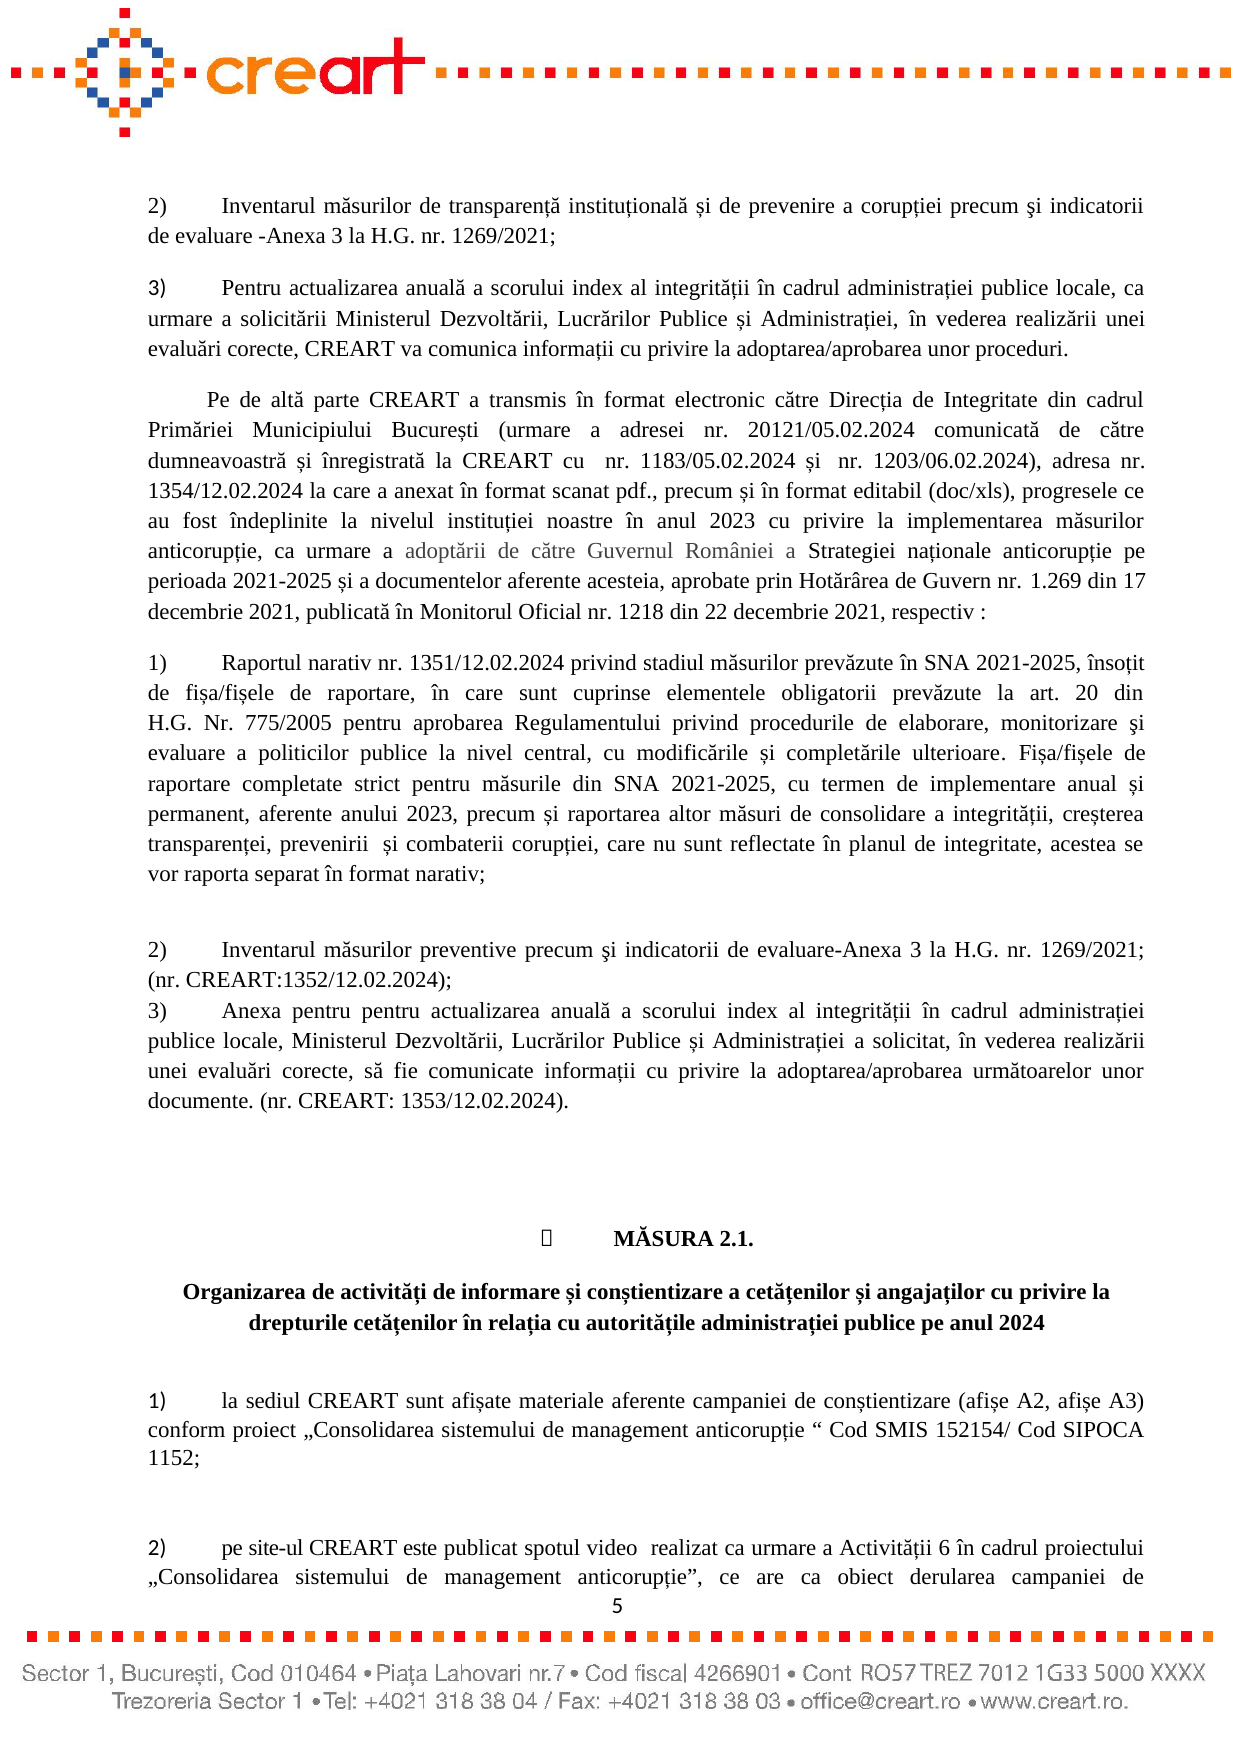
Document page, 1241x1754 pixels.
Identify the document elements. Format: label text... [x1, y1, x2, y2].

list Raportul narativ nr. 1351/12.02.2024 privind stadiul măsurilor prevăzute în SNA 2021-2025, însoțit de fișa/fișele de raportare, în care sunt cuprinse elementele obligatorii prevăzute la art. 20 din H.G. Nr. 775/2005 pentru aprobarea Regulamentului privind procedurile de elaborare, monitorizare şi evaluare a politicilor publice la nivel central, cu modificările și completările ulterioare. Fișa/fișele de raportare completate strict pentru măsurile din SNA 2021-2025, cu termen de implementare anual și permanent, aferente anului 2023, precum și raportarea altor măsuri de consolidare a integrității, creșterea transparenței, prevenirii și combaterii corupției, care nu sunt reflectate în planul de integritate, acestea se vor raporta separat în format narativ; [148, 649, 1146, 887]
list MĂSURA 2.1. [148, 1222, 1146, 1253]
list la sediul CREART sunt afișate materiale aferente campaniei de conștientizare (afișe A2, afișe A3) conform proiect „Consolidarea sistemului de management anticorupție “ Cod SMIS 152154/ Cod SIPOCA 1152; [148, 1386, 1146, 1470]
list Inventarul măsurilor preventive precum şi indicatorii de evaluare-Anexa 3 la H.G. nr. 1269/2021; (nr. CREART:1352/12.02.2024); [148, 936, 1146, 993]
list pe site-ul CREART este publicat spotul video realizat ca urmare a Activității 6 în cadrul proiectului „Consolidarea sistemului de management anticorupție”, ce are ca obiect derularea campaniei de [148, 1533, 1146, 1590]
list Pentru actualizarea anuală a scorului index al integrității în cadrul administrației publice locale, ca urmare a solicitării Ministerul Dezvoltării, Lucrărilor Publice și Administrației, în vederea realizării unei evaluări corecte, CREART va comunica informații cu privire la adoptarea/aprobarea unor proceduri. [148, 273, 1146, 362]
text Pe de altă parte CREART a transmis în format electronic către Direcția de Integritate din cadrul Primăriei Municipiului București (urmare a adresei nr. 20121/05.02.2024 comunicată de către dumneavoastră și înregistrată la CREART cu nr. 1183/05.02.2024 și nr. 1203/06.02.2024), adresa nr. 1354/12.02.2024 la care a anexat în format scanat pdf., precum și în format editabil (doc/xls), progresele ce au fost îndeplinite la nivelul instituției noastre în anul 2023 cu privire la implementarea măsurilor anticorupție, ca urmare a adoptării de către Guvernul României a Strategiei naționale anticorupție pe perioada 2021-2025 și a documentelor aferente acesteia, aprobate prin Hotărârea de Guvern nr. 1.269 din 17 decembrie 2021, publicată în Monitorul Oficial nr. 1218 din 22 decembrie 2021, respectiv : [148, 386, 1146, 624]
list Anexa pentru pentru actualizarea anuală a scorului index al integrității în cadrul administrației publice locale, Ministerul Dezvoltării, Lucrărilor Publice și Administrației a solicitat, în vederea realizării unei evaluări corecte, să fie comunicate informații cu privire la adoptarea/aprobarea următoarelor unor documente. (nr. CREART: 1353/12.02.2024). [148, 997, 1146, 1114]
list Inventarul măsurilor de transparență instituțională și de prevenire a corupției precum şi indicatorii de evaluare -Anexa 3 la H.G. nr. 1269/2021; [148, 192, 1146, 248]
list Organizarea de activități de informare și conștientizare a cetățenilor și angajaților cu privire la drepturile cetățenilor în relația cu autoritățile administrației publice pe anul 2024 [148, 1278, 1146, 1335]
